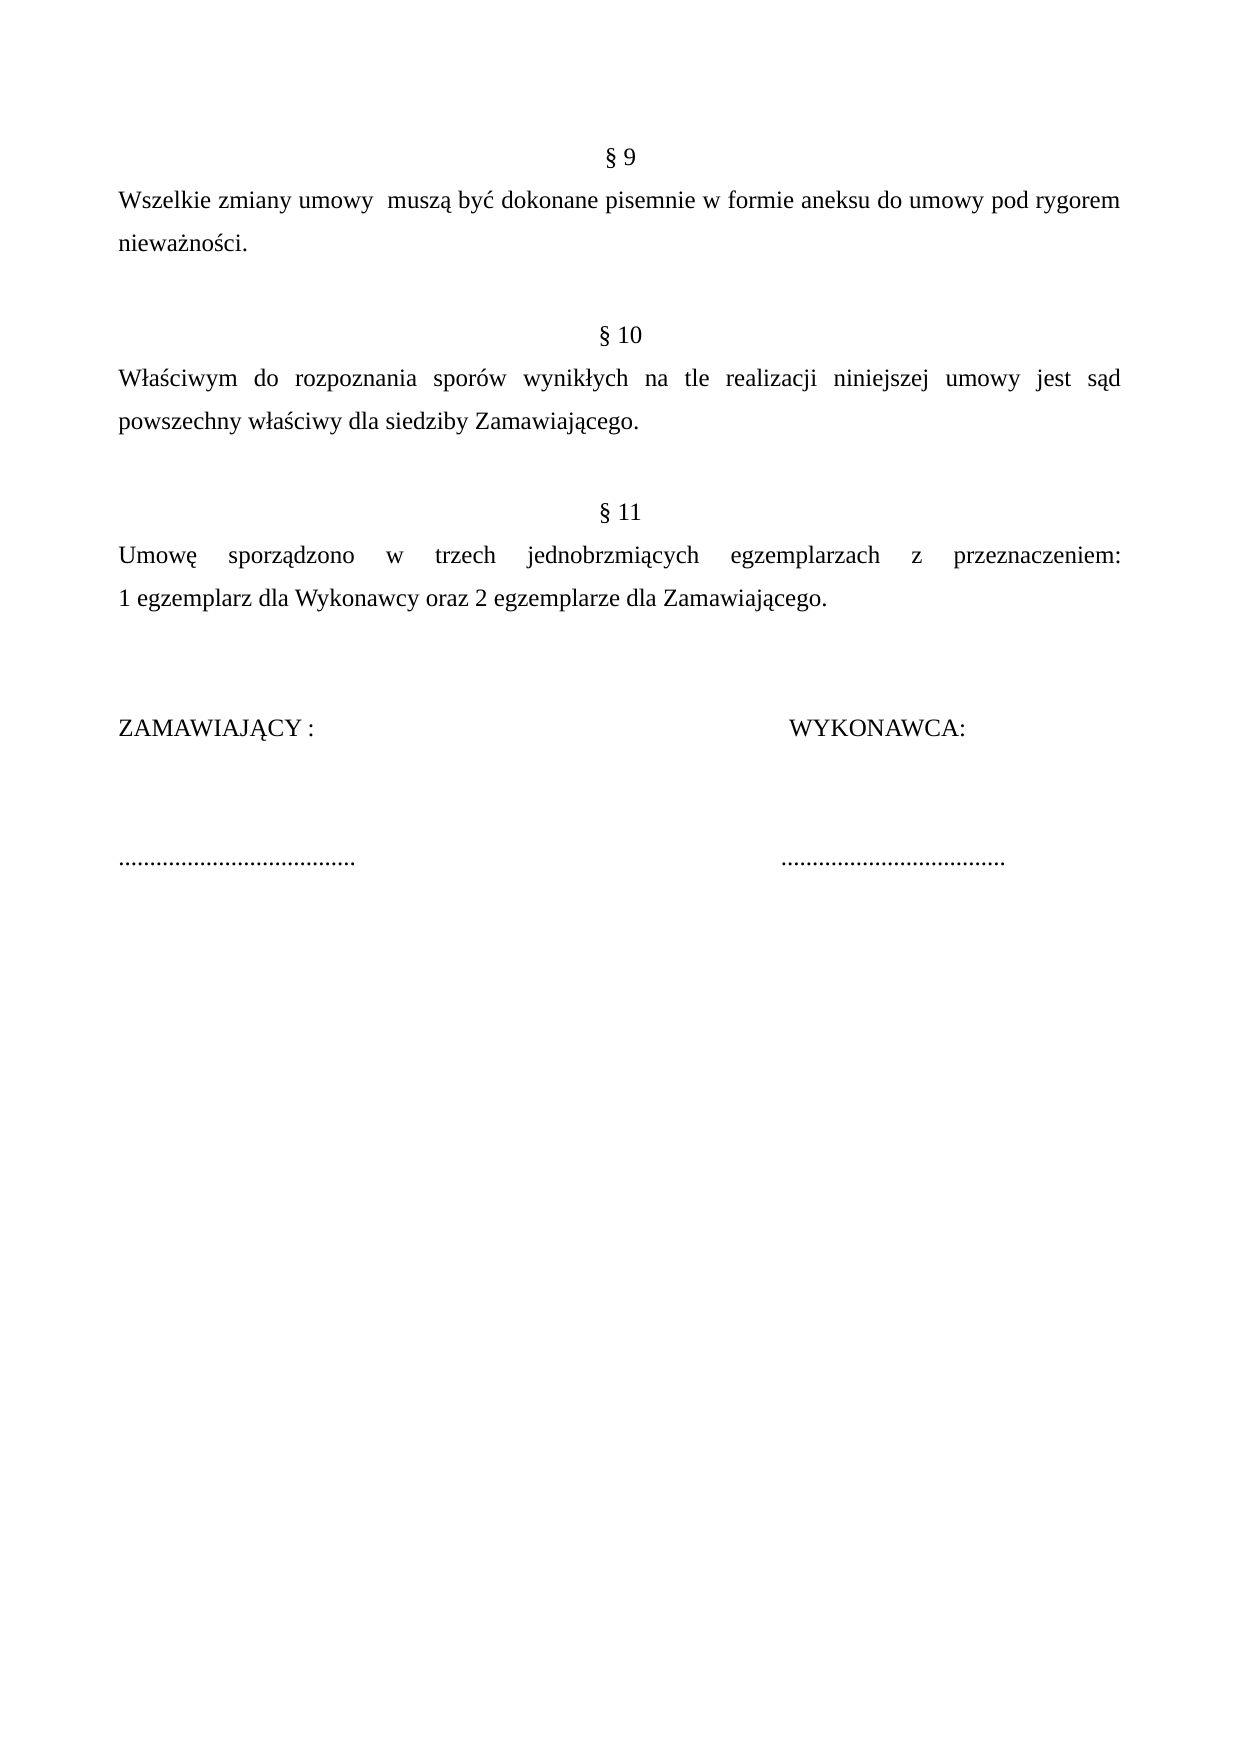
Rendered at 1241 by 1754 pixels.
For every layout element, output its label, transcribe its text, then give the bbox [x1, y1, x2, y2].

text § 9 [118, 142, 1122, 171]
text Wszelkie zmiany umowy muszą być dokonane pisemnie w formie aneksu do umowy pod rygorem nieważności. [118, 185, 1122, 257]
text ...................................... .................................... [118, 842, 1122, 871]
text ZAMAWIAJĄCY : WYKONAWCA: [118, 713, 1122, 742]
text § 10 [118, 320, 1122, 348]
text Umowę sporządzono w trzech jednobrzmiących egzemplarzach z przeznaczeniem: 1 egzemplarz dla Wykonawcy oraz 2 egzemplarze dla Zamawiającego. [118, 540, 1122, 612]
text Właściwym do rozpoznania sporów wynikłych na tle realizacji niniejszej umowy jest sąd powszechny właściwy dla siedziby Zamawiającego. [118, 363, 1122, 435]
text § 11 [118, 497, 1122, 526]
